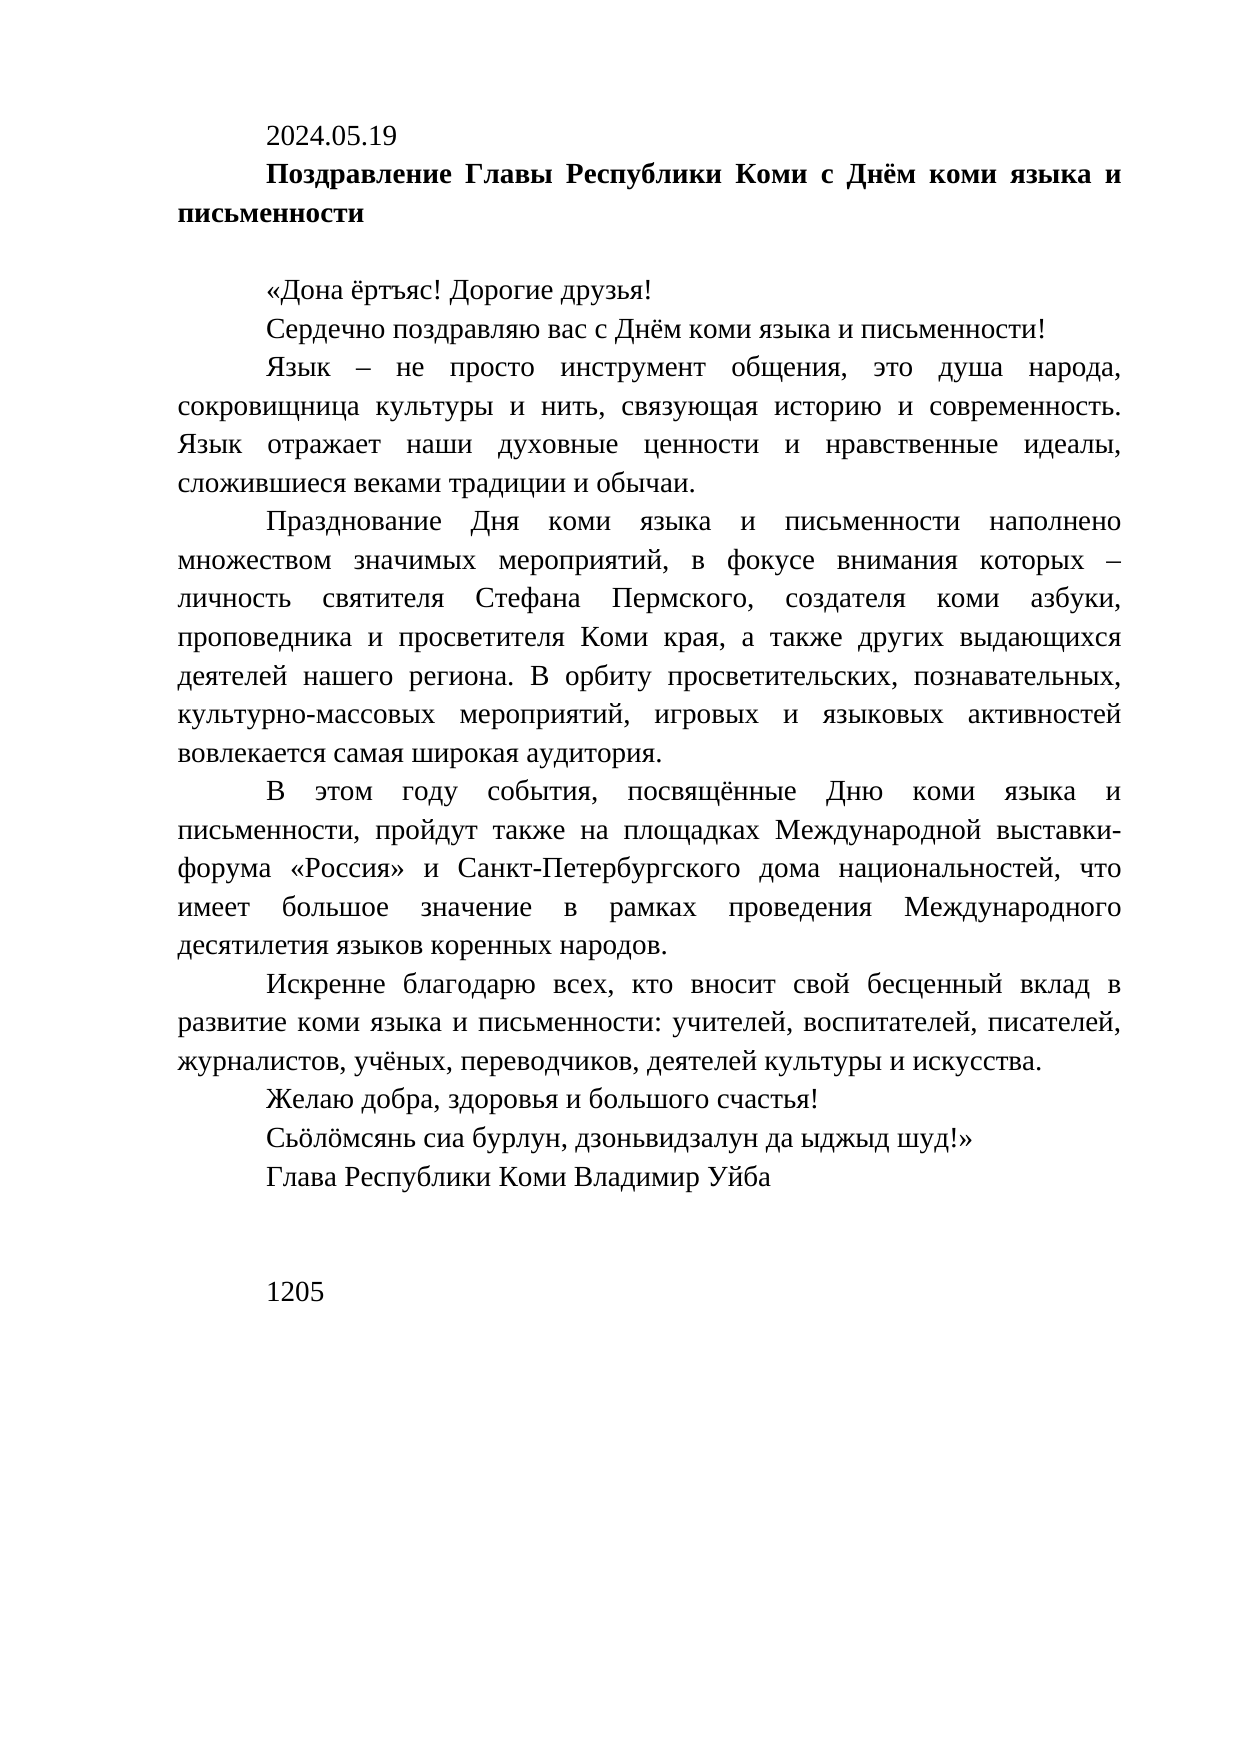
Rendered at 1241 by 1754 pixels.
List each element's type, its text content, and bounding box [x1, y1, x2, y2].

text «Дона ёртъяс! Дорогие друзья! [177, 272, 1122, 306]
text Глава Республики Коми Владимир Уйба [177, 1159, 1122, 1192]
text Сьӧлӧмсянь сиа бурлун, дзоньвидзалун да ыджыд шуд!» [177, 1120, 1122, 1154]
text Искренне благодарю всех, кто вносит свой бесценный вклад в развитие коми языка и письменности: учителей, воспитателей, писателей, журналистов, учёных, переводчиков, деятелей культуры и искусства. [177, 966, 1122, 1077]
text 1205 [177, 1274, 1122, 1308]
text Поздравление Главы Республики Коми с Днём коми языка и письменности [177, 157, 1122, 229]
text Сердечно поздравляю вас с Днём коми языка и письменности! [177, 311, 1122, 344]
text Желаю добра, здоровья и большого счастья! [177, 1082, 1122, 1115]
text Празднование Дня коми языка и письменности наполнено множеством значимых мероприятий, в фокусе внимания которых – личность святителя Стефана Пермского, создателя коми азбуки, проповедника и просветителя Коми края, а также других выдающихся деятелей нашего региона. В орбиту просветительских, познавательных, культурно-массовых мероприятий, игровых и языковых активностей вовлекается самая широкая аудитория. [177, 503, 1122, 768]
text В этом году события, посвящённые Дню коми языка и письменности, пройдут также на площадках Международной выставки-форума «Россия» и Санкт-Петербургского дома национальностей, что имеет большое значение в рамках проведения Международного десятилетия языков коренных народов. [177, 773, 1122, 961]
text Язык – не просто инструмент общения, это душа народа, сокровищница культуры и нить, связующая историю и современность. Язык отражает наши духовные ценности и нравственные идеалы, сложившиеся веками традиции и обычаи. [177, 349, 1122, 498]
text 2024.05.19 [177, 118, 1122, 152]
